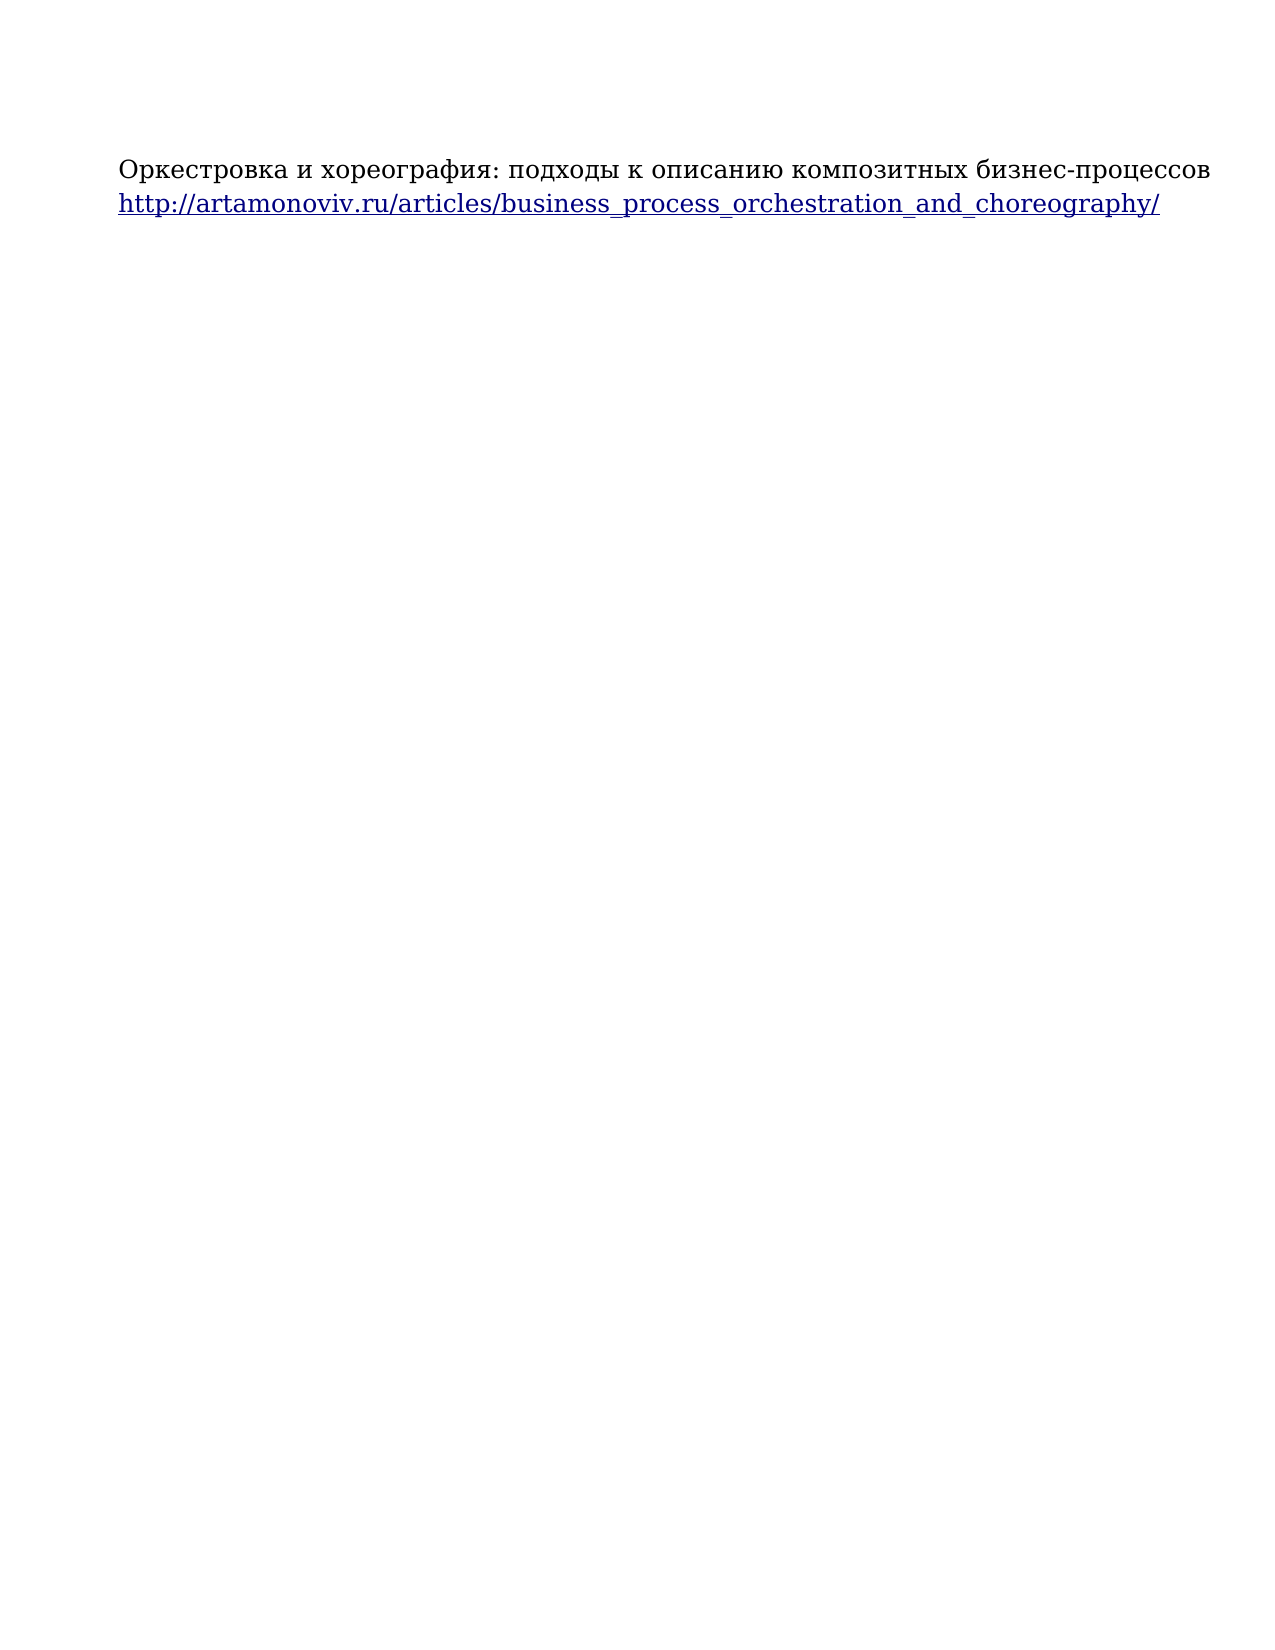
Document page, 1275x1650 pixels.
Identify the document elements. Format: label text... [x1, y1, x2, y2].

text Оркестровка и хореография: подходы к описанию композитных бизнес-процессов http://artamonoviv.ru/articles/business_process_orchestration_and_choreography/ [118, 155, 1216, 218]
